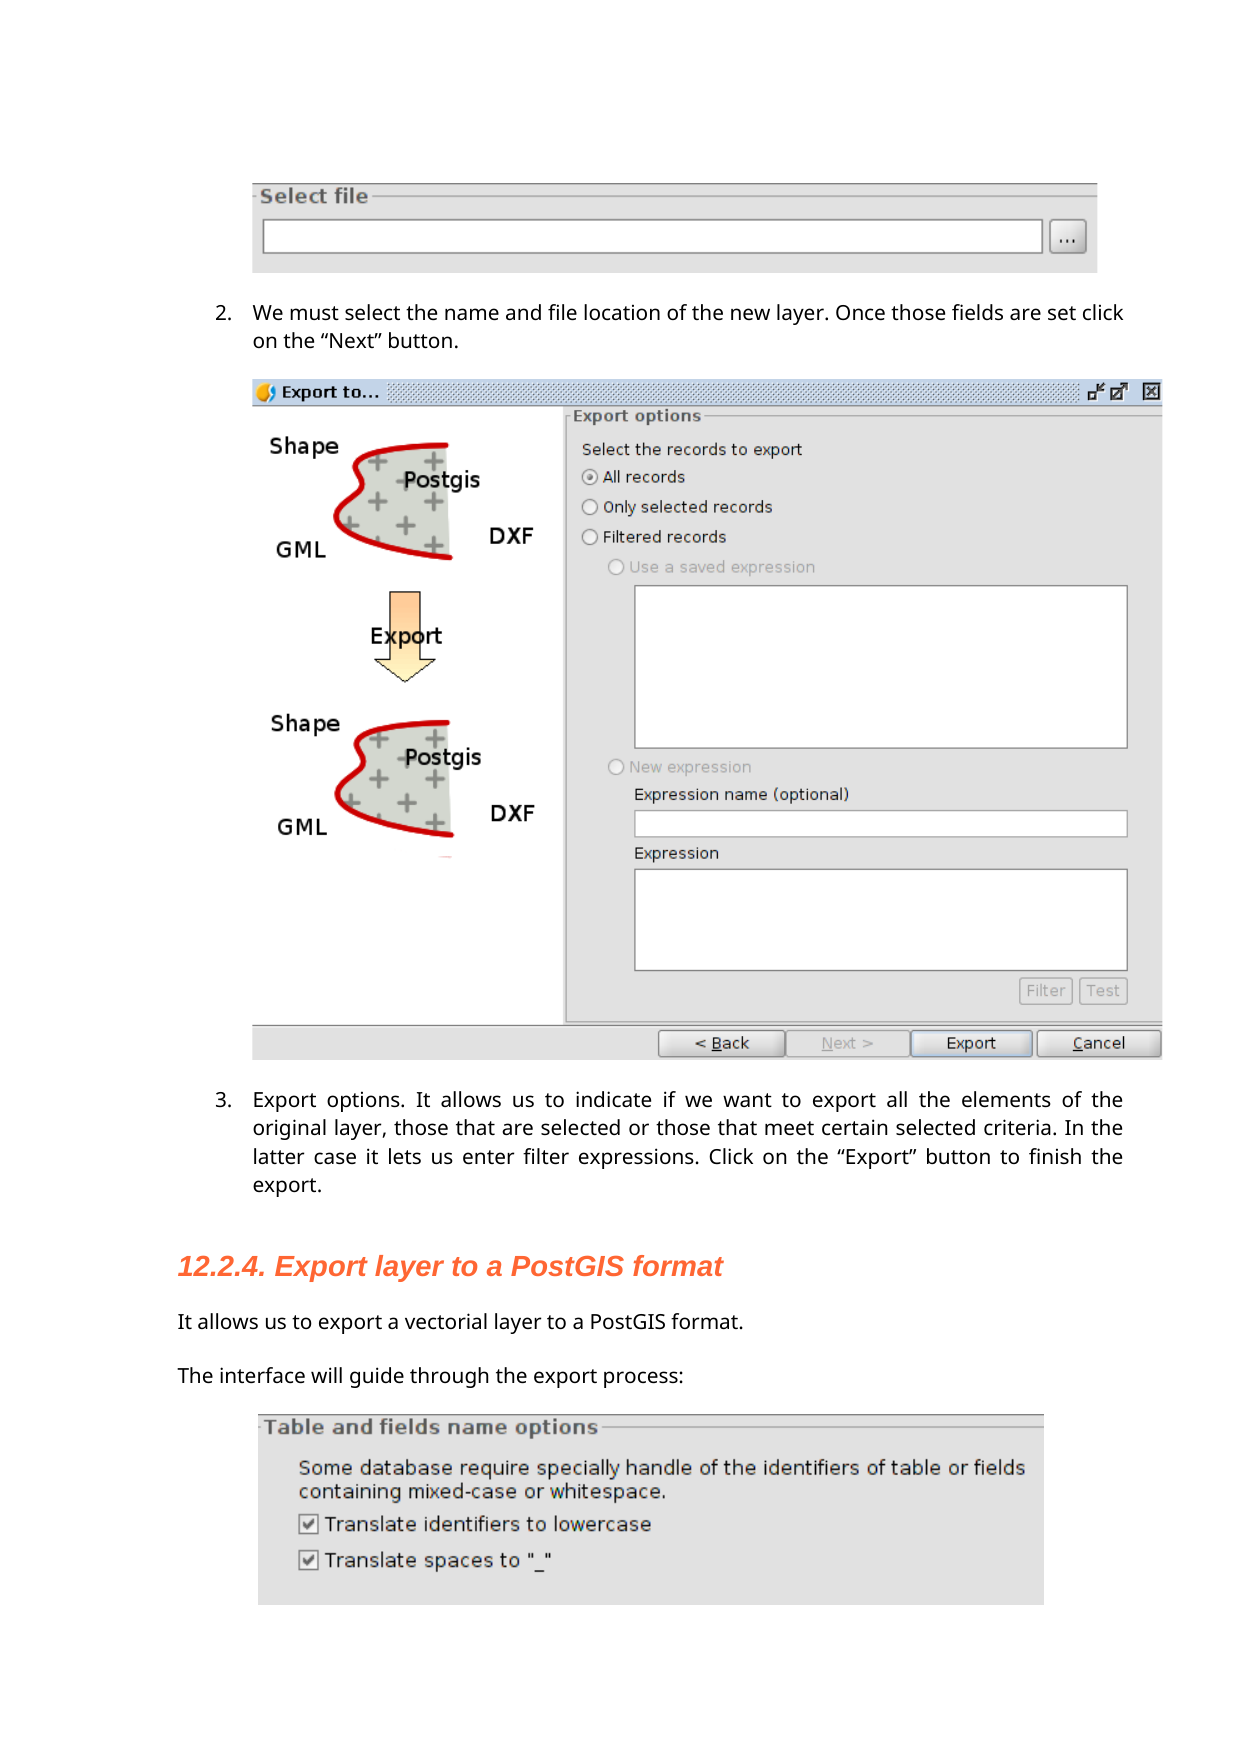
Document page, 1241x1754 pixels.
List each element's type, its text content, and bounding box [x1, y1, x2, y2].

subtitle 12.2.4. Export layer to a PostGIS format [177, 1249, 1125, 1282]
list We must select the name and file location of the new layer. Once those fields are set click on the “Next” button. [215, 298, 1125, 354]
picture [258, 1414, 1044, 1605]
text The interface will guide through the export process: [177, 1361, 1125, 1389]
text It allows us to export a vectorial layer to a PostGIS format. [177, 1307, 1125, 1336]
picture [252, 183, 1098, 273]
picture [252, 379, 1163, 1060]
list Export options. It allows us to indicate if we want to export all the elements of the original layer, those that are selected or those that meet certain selected criteria. In the latter case it lets us enter filter expressions. Click on the “Export” button to finish the export. [215, 1085, 1125, 1199]
